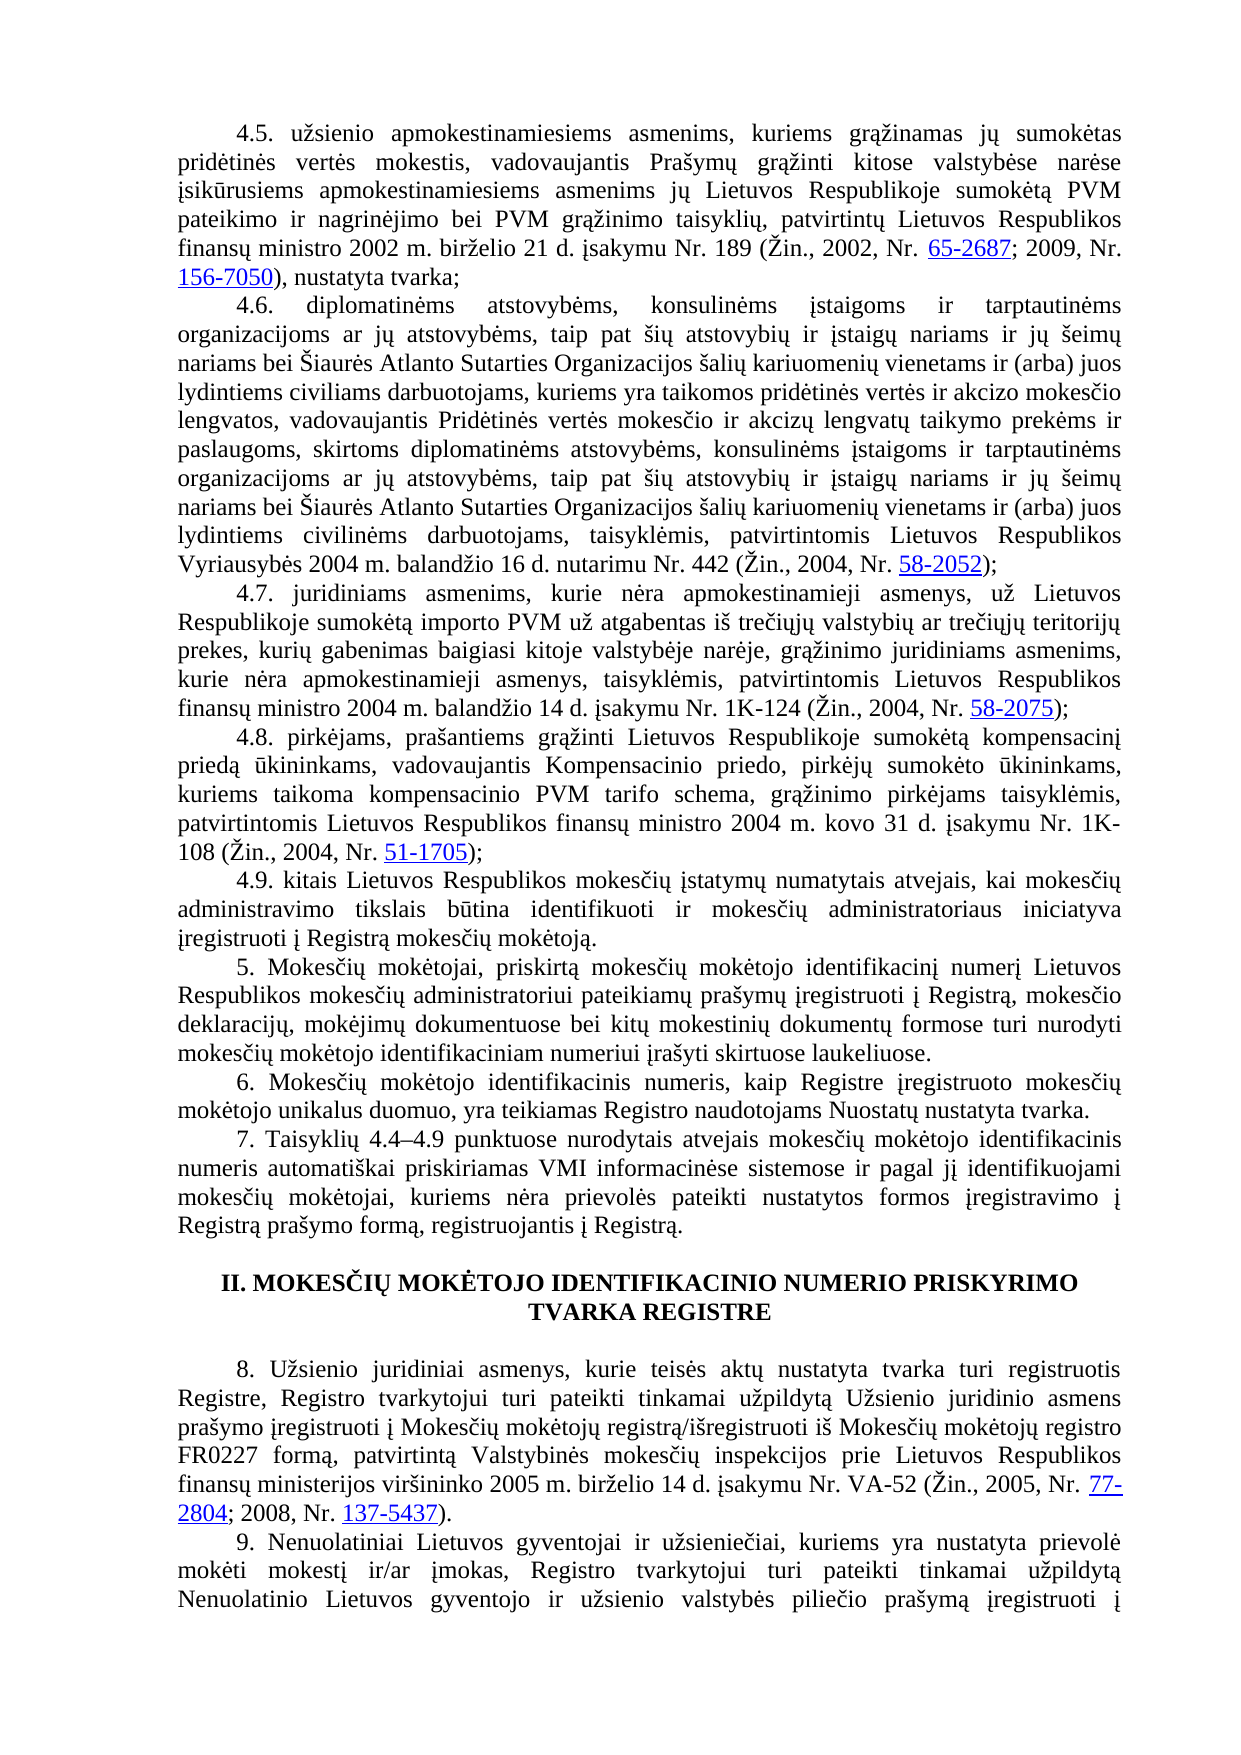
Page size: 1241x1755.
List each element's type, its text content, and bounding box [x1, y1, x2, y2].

text II. MOKESČIŲ MOKĖTOJO IDENTIFIKACINIO NUMERIO PRISKYRIMO TVARKA REGISTRE [177, 1268, 1122, 1326]
text 6. Mokesčių mokėtojo identifikacinis numeris, kaip Registre įregistruoto mokesčių mokėtojo unikalus duomuo, yra teikiamas Registro naudotojams Nuostatų nustatyta tvarka. [177, 1067, 1122, 1124]
text 4.6. diplomatinėms atstovybėms, konsulinėms įstaigoms ir tarptautinėms organizacijoms ar jų atstovybėms, taip pat šių atstovybių ir įstaigų nariams ir jų šeimų nariams bei Šiaurės Atlanto Sutarties Organizacijos šalių kariuomenių vienetams ir (arba) juos lydintiems civiliams darbuotojams, kuriems yra taikomos pridėtinės vertės ir akcizo mokesčio lengvatos, vadovaujantis Pridėtinės vertės mokesčio ir akcizų lengvatų taikymo prekėms ir paslaugoms, skirtoms diplomatinėms atstovybėms, konsulinėms įstaigoms ir tarptautinėms organizacijoms ar jų atstovybėms, taip pat šių atstovybių ir įstaigų nariams ir jų šeimų nariams bei Šiaurės Atlanto Sutarties Organizacijos šalių kariuomenių vienetams ir (arba) juos lydintiems civilinėms darbuotojams, taisyklėmis, patvirtintomis Lietuvos Respublikos Vyriausybės 2004 m. balandžio 16 d. nutarimu Nr. 442 (Žin., 2004, Nr. 58-2052); [177, 291, 1122, 578]
text 4.8. pirkėjams, prašantiems grąžinti Lietuvos Respublikoje sumokėtą kompensacinį priedą ūkininkams, vadovaujantis Kompensacinio priedo, pirkėjų sumokėto ūkininkams, kuriems taikoma kompensacinio PVM tarifo schema, grąžinimo pirkėjams taisyklėmis, patvirtintomis Lietuvos Respublikos finansų ministro 2004 m. kovo 31 d. įsakymu Nr. 1K-108 (Žin., 2004, Nr. 51-1705); [177, 722, 1122, 866]
text 4.7. juridiniams asmenims, kurie nėra apmokestinamieji asmenys, už Lietuvos Respublikoje sumokėtą importo PVM už atgabentas iš trečiųjų valstybių ar trečiųjų teritorijų prekes, kurių gabenimas baigiasi kitoje valstybėje narėje, grąžinimo juridiniams asmenims, kurie nėra apmokestinamieji asmenys, taisyklėmis, patvirtintomis Lietuvos Respublikos finansų ministro 2004 m. balandžio 14 d. įsakymu Nr. 1K-124 (Žin., 2004, Nr. 58-2075); [177, 578, 1122, 722]
text 4.9. kitais Lietuvos Respublikos mokesčių įstatymų numatytais atvejais, kai mokesčių administravimo tikslais būtina identifikuoti ir mokesčių administratoriaus iniciatyva įregistruoti į Registrą mokesčių mokėtoją. [177, 866, 1122, 952]
text 8. Užsienio juridiniai asmenys, kurie teisės aktų nustatyta tvarka turi registruotis Registre, Registro tvarkytojui turi pateikti tinkamai užpildytą Užsienio juridinio asmens prašymo įregistruoti į Mokesčių mokėtojų registrą/išregistruoti iš Mokesčių mokėtojų registro FR0227 formą, patvirtintą Valstybinės mokesčių inspekcijos prie Lietuvos Respublikos finansų ministerijos viršininko 2005 m. birželio 14 d. įsakymu Nr. VA-52 (Žin., 2005, Nr. 77-2804; 2008, Nr. 137-5437). [177, 1354, 1122, 1527]
text 9. Nenuolatiniai Lietuvos gyventojai ir užsieniečiai, kuriems yra nustatyta prievolė mokėti mokestį ir/ar įmokas, Registro tvarkytojui turi pateikti tinkamai užpildytą Nenuolatinio Lietuvos gyventojo ir užsienio valstybės piliečio prašymą įregistruoti į [177, 1527, 1122, 1613]
text 4.5. užsienio apmokestinamiesiems asmenims, kuriems grąžinamas jų sumokėtas pridėtinės vertės mokestis, vadovaujantis Prašymų grąžinti kitose valstybėse narėse įsikūrusiems apmokestinamiesiems asmenims jų Lietuvos Respublikoje sumokėtą PVM pateikimo ir nagrinėjimo bei PVM grąžinimo taisyklių, patvirtintų Lietuvos Respublikos finansų ministro 2002 m. birželio 21 d. įsakymu Nr. 189 (Žin., 2002, Nr. 65-2687; 2009, Nr. 156-7050), nustatyta tvarka; [177, 118, 1122, 291]
text 7. Taisyklių 4.4–4.9 punktuose nurodytais atvejais mokesčių mokėtojo identifikacinis numeris automatiškai priskiriamas VMI informacinėse sistemose ir pagal jį identifikuojami mokesčių mokėtojai, kuriems nėra prievolės pateikti nustatytos formos įregistravimo į Registrą prašymo formą, registruojantis į Registrą. [177, 1124, 1122, 1239]
text 5. Mokesčių mokėtojai, priskirtą mokesčių mokėtojo identifikacinį numerį Lietuvos Respublikos mokesčių administratoriui pateikiamų prašymų įregistruoti į Registrą, mokesčio deklaracijų, mokėjimų dokumentuose bei kitų mokestinių dokumentų formose turi nurodyti mokesčių mokėtojo identifikaciniam numeriui įrašyti skirtuose laukeliuose. [177, 952, 1122, 1067]
